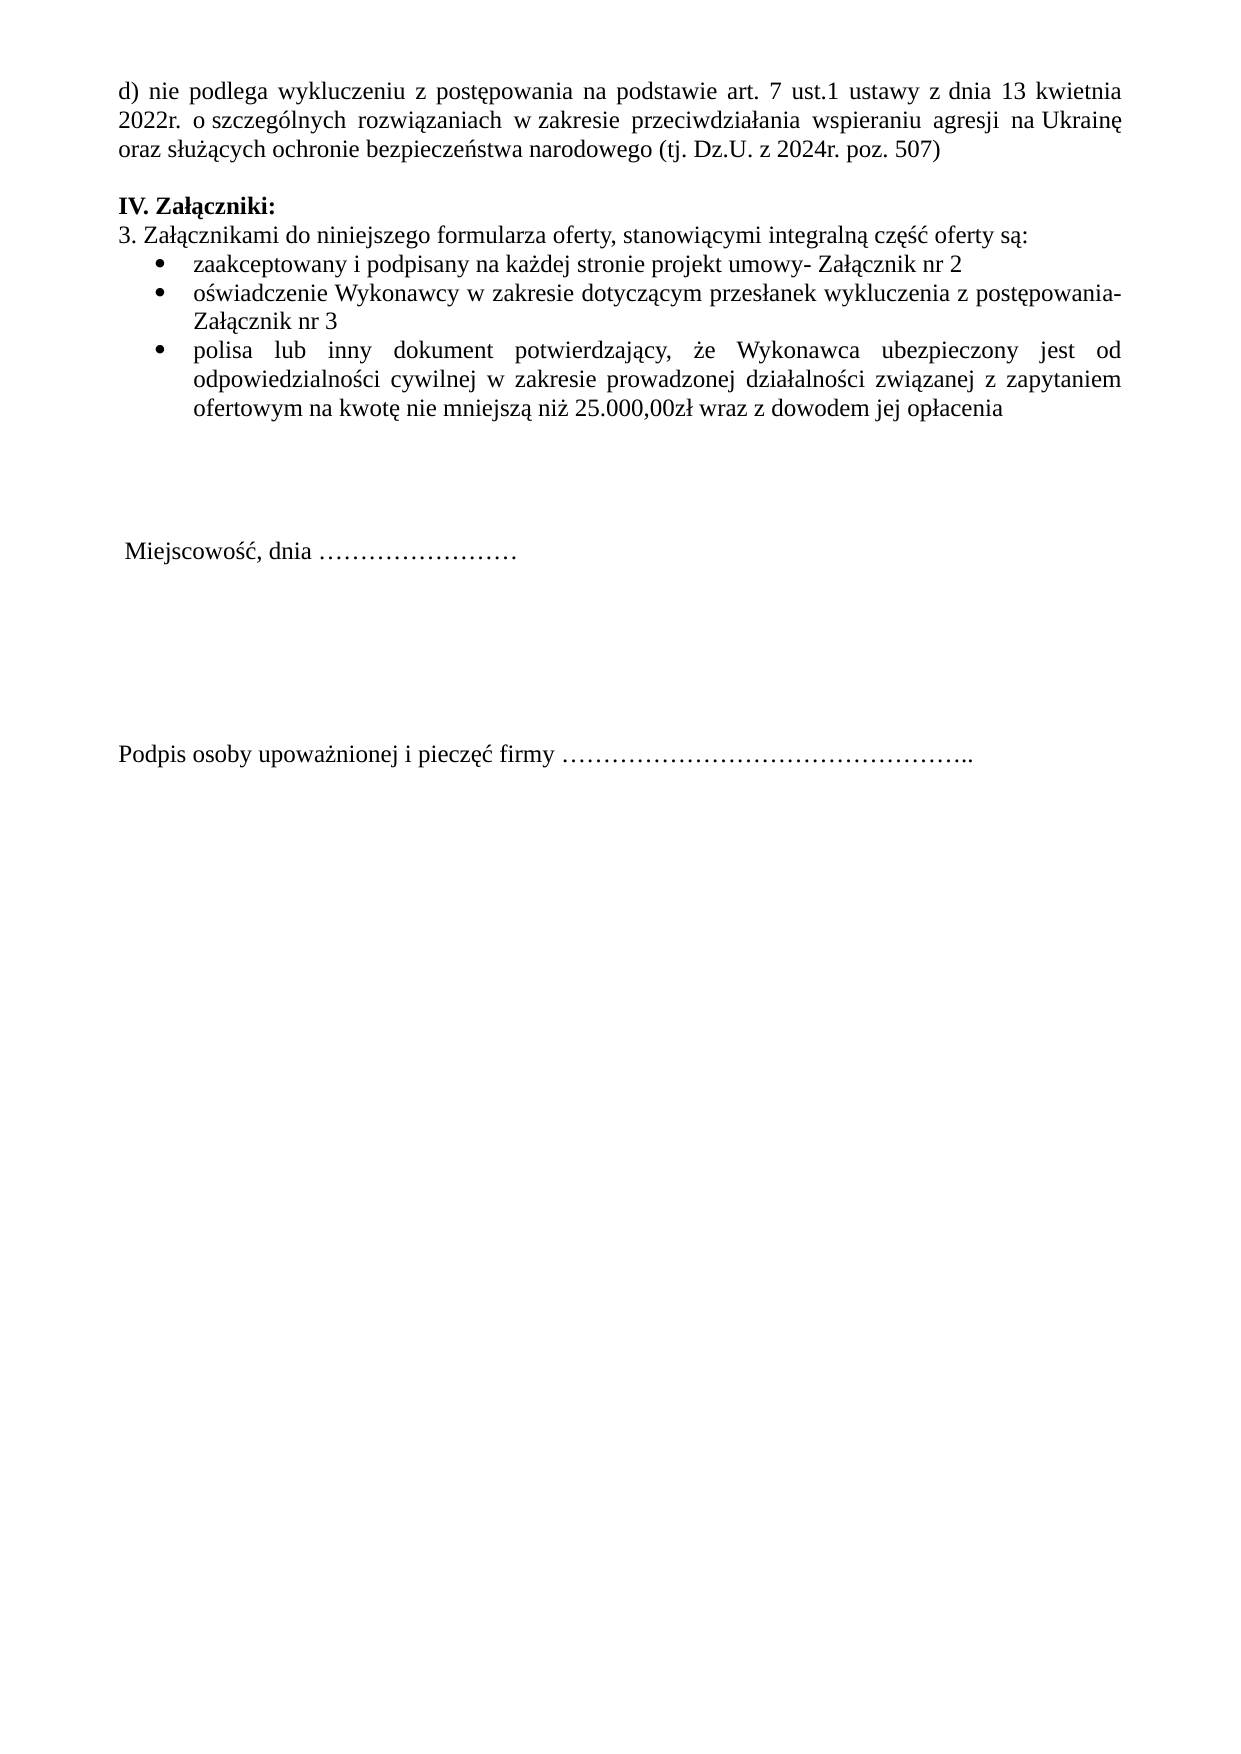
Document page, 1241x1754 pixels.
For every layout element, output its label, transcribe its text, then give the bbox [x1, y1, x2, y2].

list zaakceptowany i podpisany na każdej stronie projekt umowy- Załącznik nr 2 [156, 249, 1122, 278]
text Miejscowość, dnia …………………… [118, 536, 1122, 565]
text Podpis osoby upoważnionej i pieczęć firmy ………………………………………….. [118, 738, 1122, 769]
list oświadczenie Wykonawcy w zakresie dotyczącym przesłanek wykluczenia z postępowania- Załącznik nr 3 [156, 278, 1122, 335]
text 3. Załącznikami do niniejszego formularza oferty, stanowiącymi integralną część oferty są: [118, 220, 1122, 249]
list polisa lub inny dokument potwierdzający, że Wykonawca ubezpieczony jest od odpowiedzialności cywilnej w zakresie prowadzonej działalności związanej z zapytaniem ofertowym na kwotę nie mniejszą niż 25.000,00zł wraz z dowodem jej opłacenia [156, 335, 1122, 421]
text IV. Załączniki: [118, 191, 1122, 220]
text d) nie podlega wykluczeniu z postępowania na podstawie art. 7 ust.1 ustawy z dnia 13 kwietnia 2022r. o szczególnych rozwiązaniach w zakresie przeciwdziałania wspieraniu agresji na Ukrainę oraz służących ochronie bezpieczeństwa narodowego (tj. Dz.U. z 2024r. poz. 507) [118, 76, 1122, 163]
